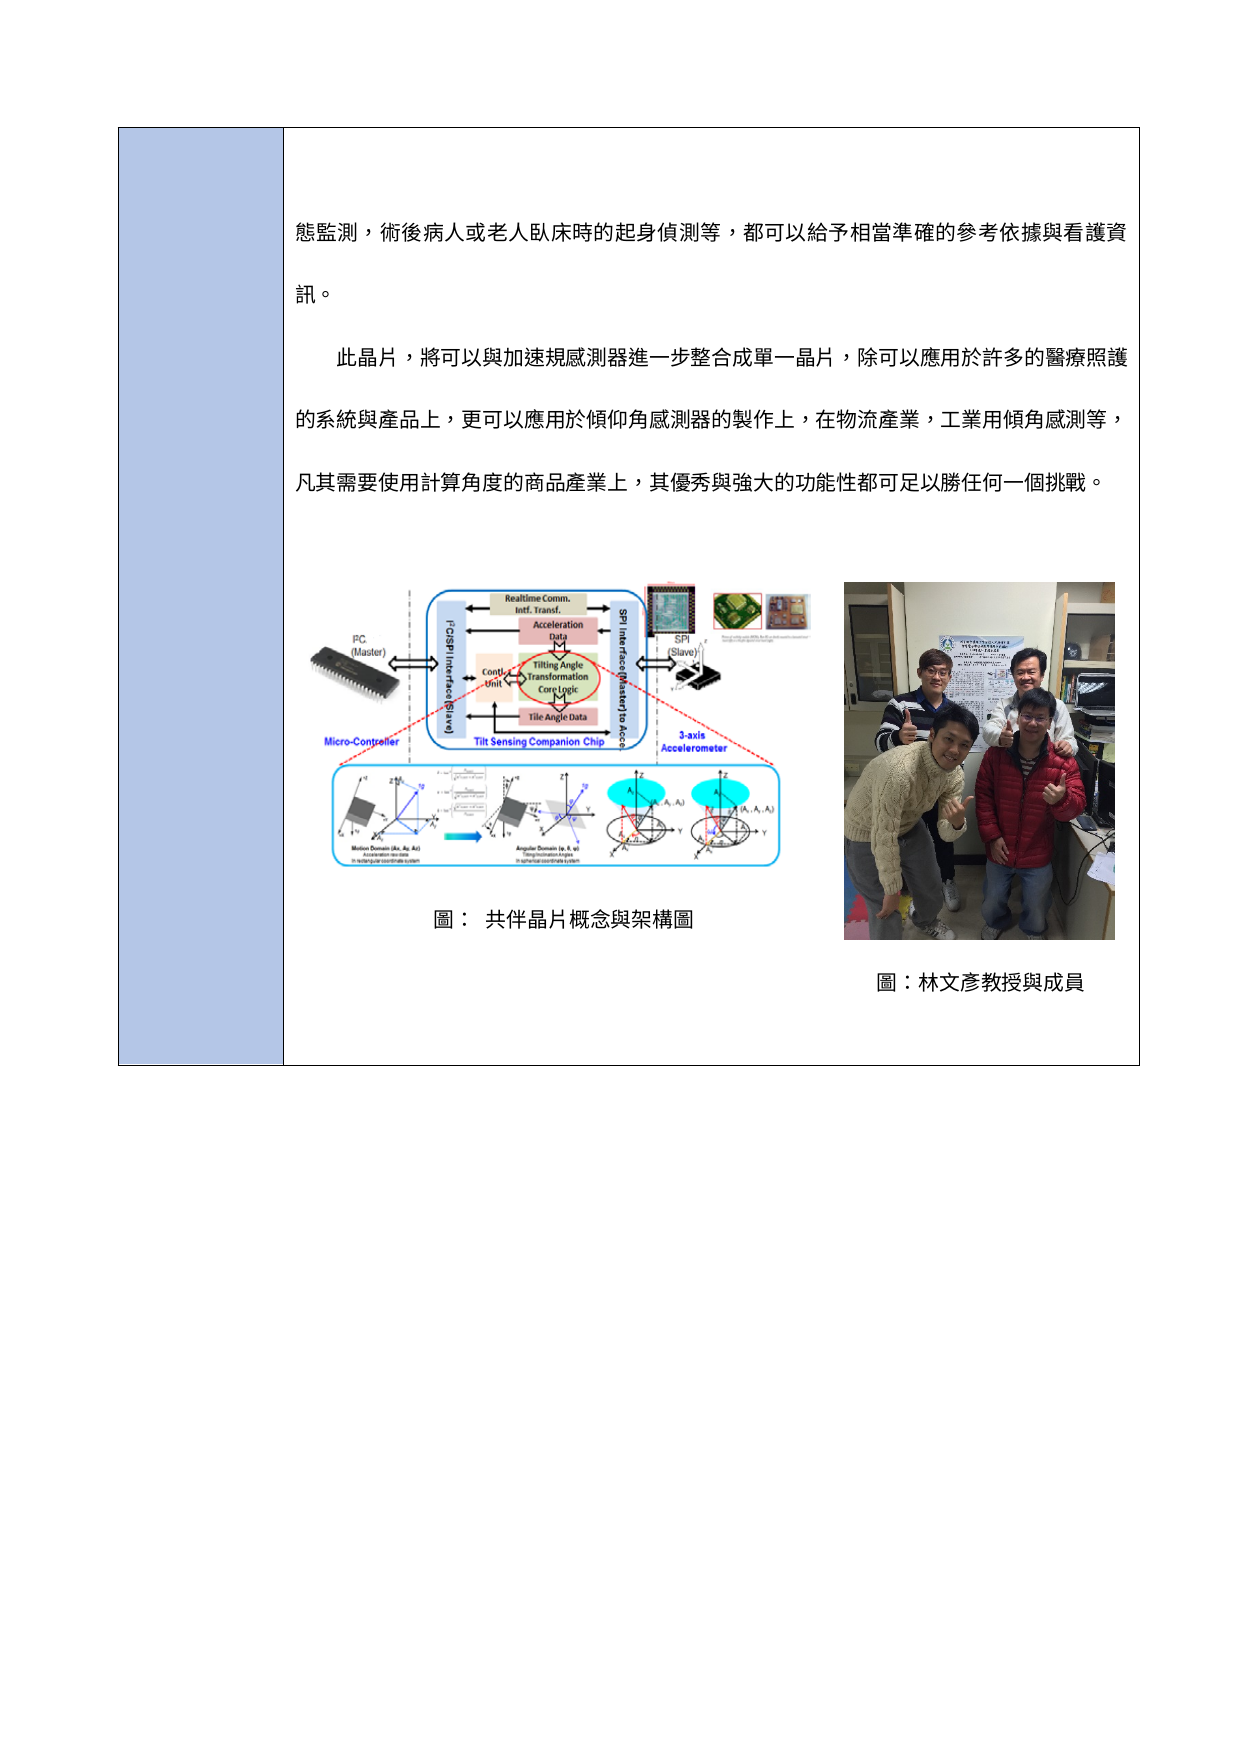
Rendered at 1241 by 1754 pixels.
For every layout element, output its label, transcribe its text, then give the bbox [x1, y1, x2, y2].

table_cell [119, 128, 283, 1064]
table_header 圖： 共伴晶片概念與架構圖 [295, 565, 833, 1002]
table_header 圖：林文彥教授與成員 [833, 565, 1128, 1002]
table_cell 態監測，術後病人或老人臥床時的起身偵測等，都可以給予相當準確的參考依據與看護資訊。 此晶片，將可以與加速規感測器進一步整合成單一晶片，除可以應用於許多的醫療照護的系統與產品上，更可以應用於傾仰角感測器的製作上，在物流產業，工業用傾角感測等，凡其需要使用計算角度的商品產業上，其優秀與強大的功能性都可足以勝任何一個挑戰。 [284, 128, 1139, 1064]
